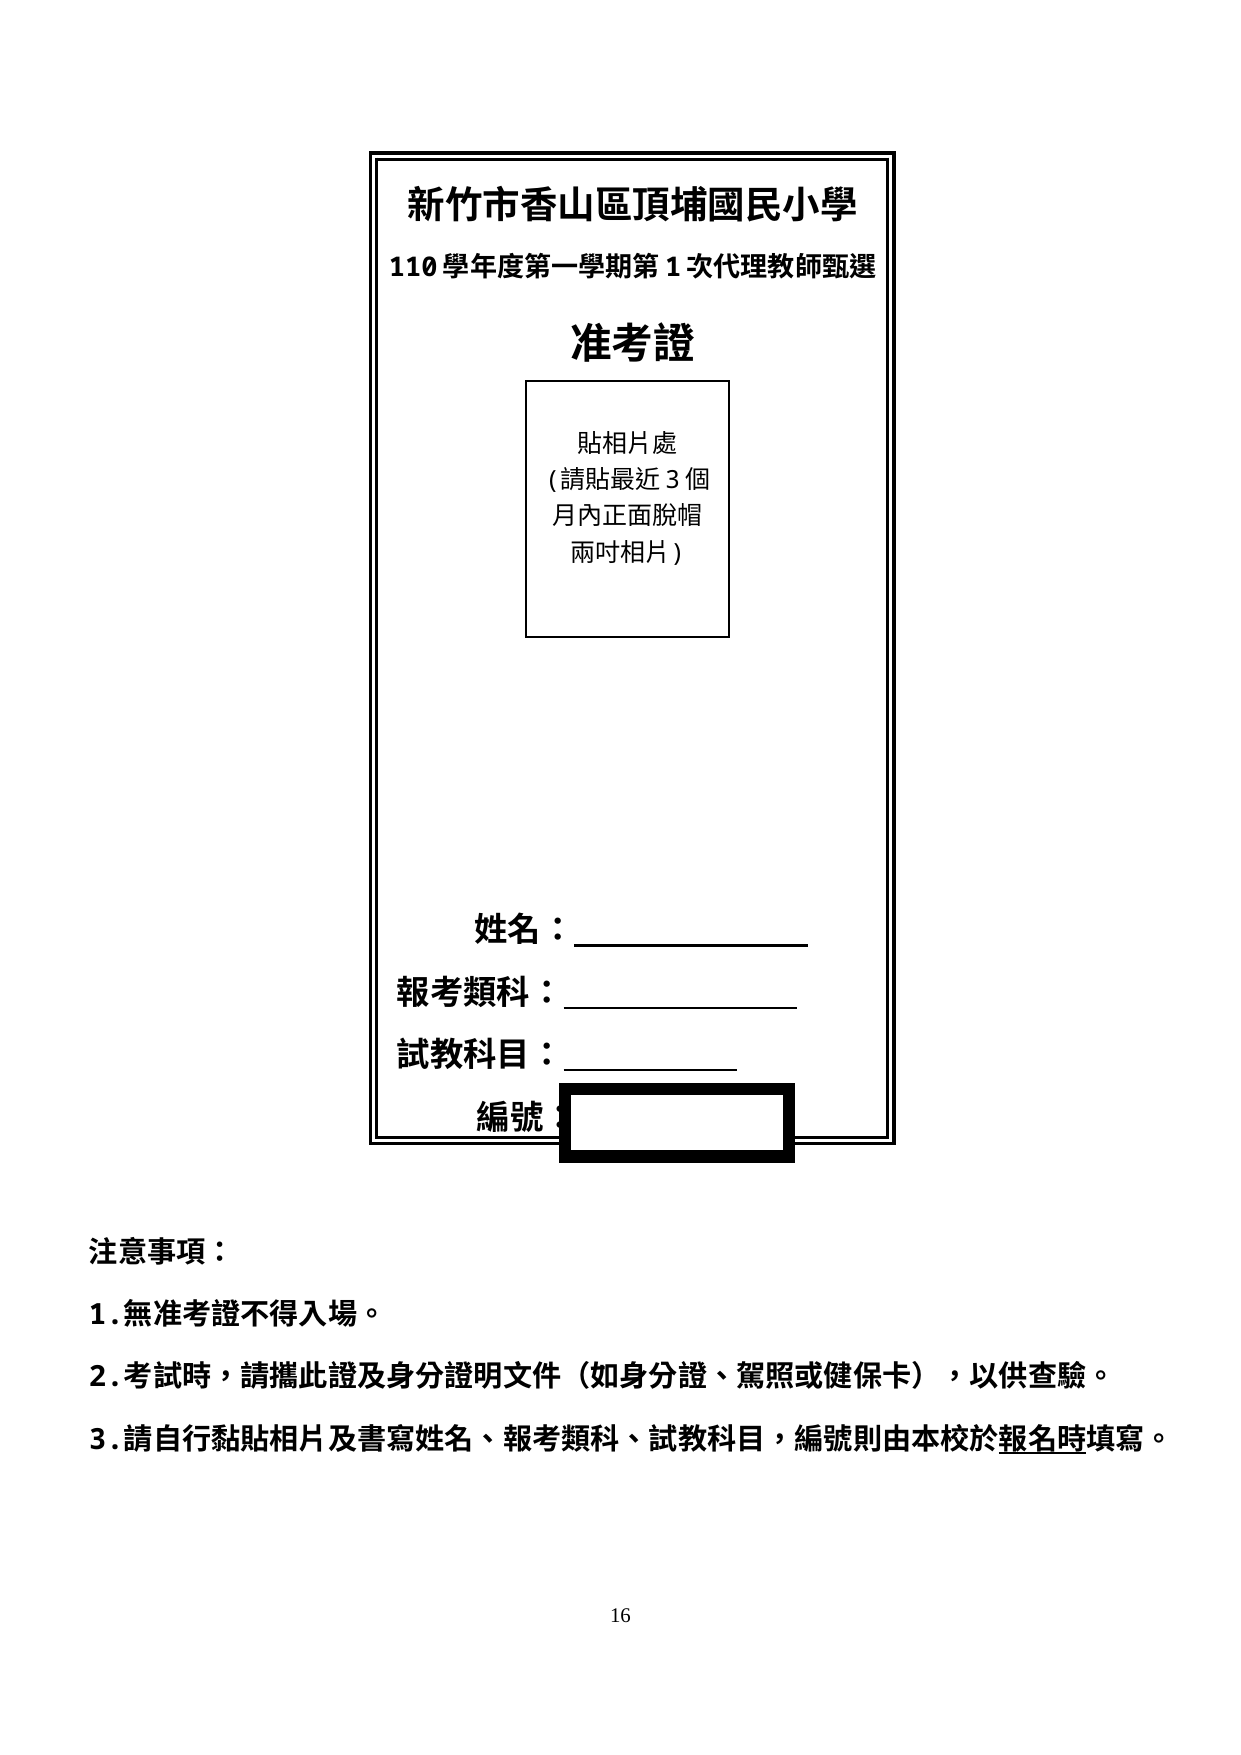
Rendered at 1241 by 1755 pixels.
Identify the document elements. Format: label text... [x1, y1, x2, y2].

text 注意事項： [89, 1208, 1152, 1270]
table_header 新竹市香山區頂埔國民小學 110學年度第一學期第1次代理教師甄選 准考證 姓名： 報考類科： 試教科目： 編號： [374, 155, 891, 1136]
text 3.請自行黏貼相片及書寫姓名、報考類科、試教科目，編號則由本校於報名時填寫。 [89, 1395, 1152, 1458]
text 2.考試時，請攜此證及身分證明文件（如身分證、駕照或健保卡），以供查驗。 [89, 1333, 1152, 1395]
text 1.無准考證不得入場。 [89, 1270, 1152, 1333]
